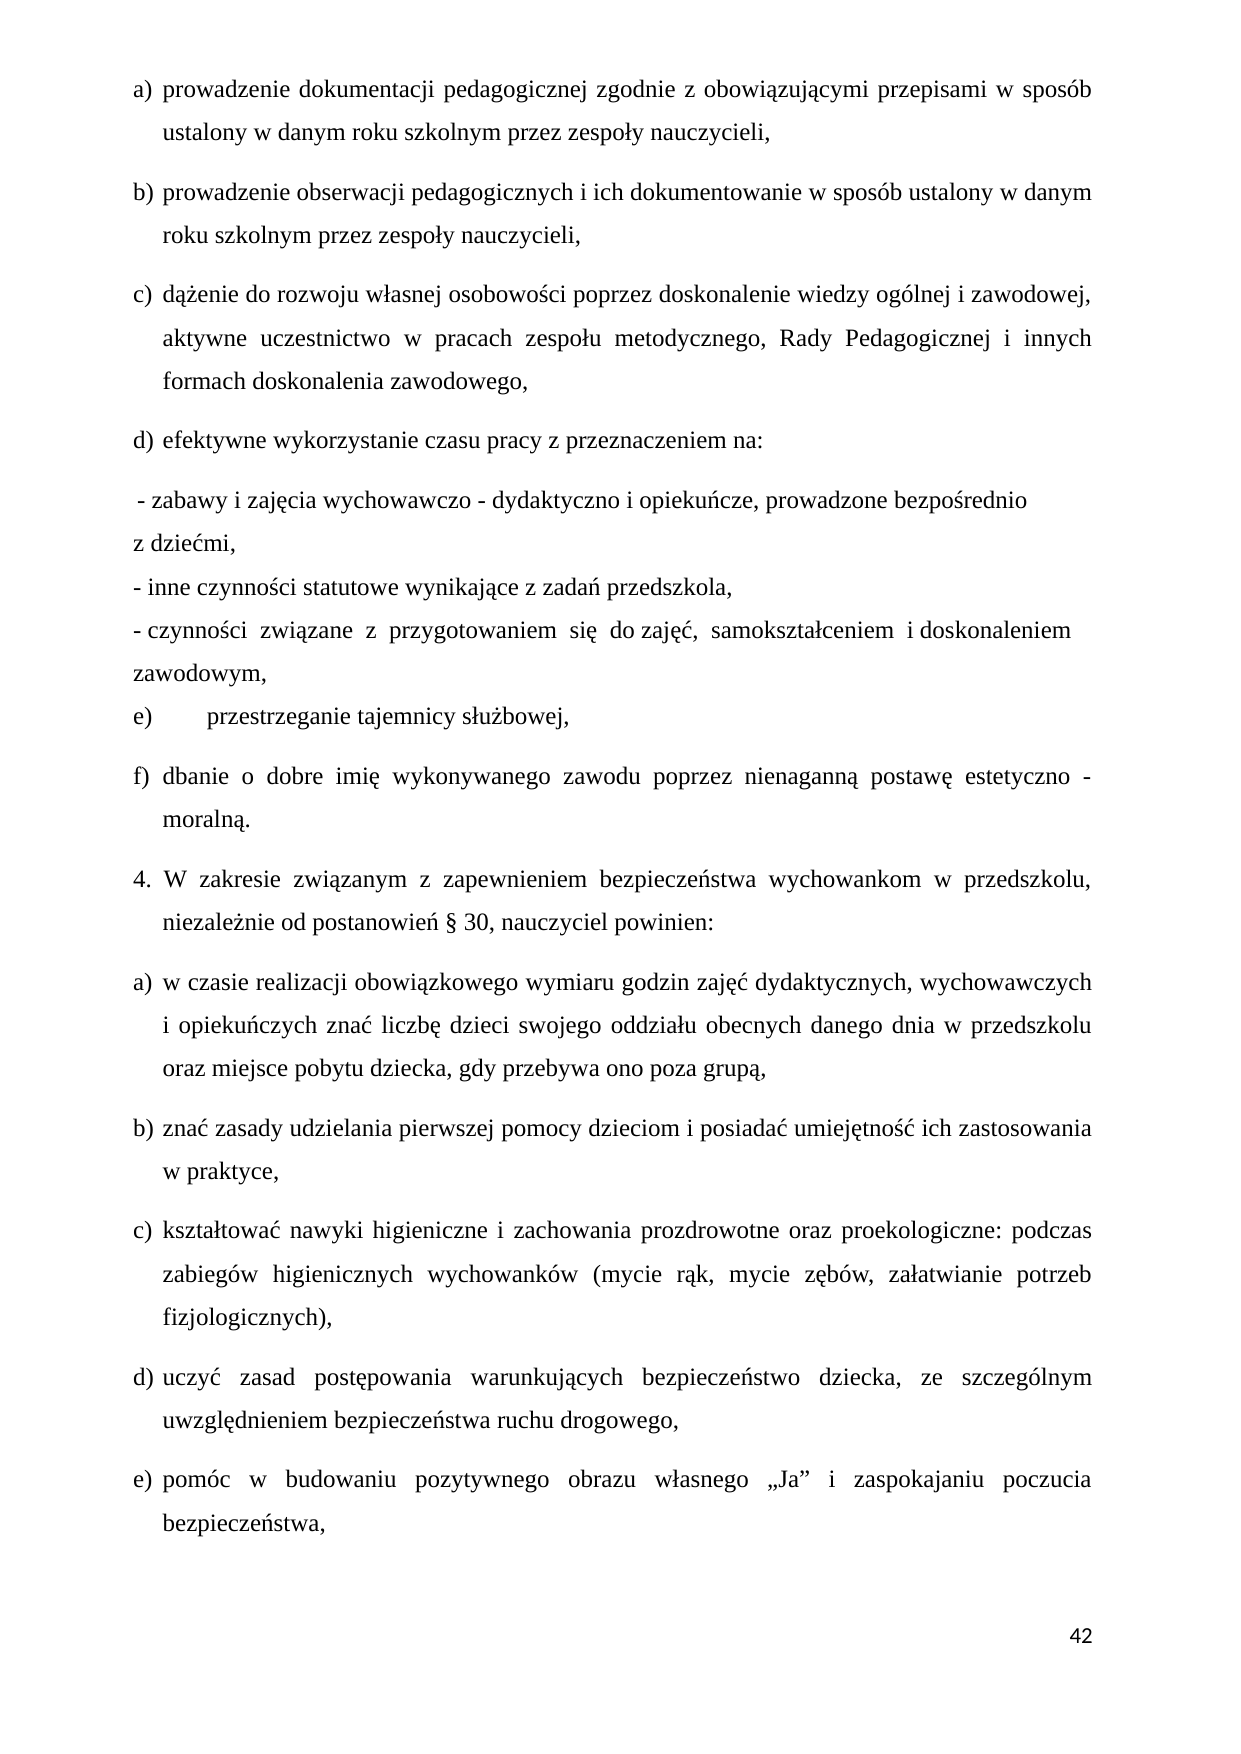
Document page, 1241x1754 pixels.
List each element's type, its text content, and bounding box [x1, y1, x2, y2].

text a) w czasie realizacji obowiązkowego wymiaru godzin zajęć dydaktycznych, wychowawczych i opiekuńczych znać liczbę dzieci swojego oddziału obecnych danego dnia w przedszkolu oraz miejsce pobytu dziecka, gdy przebywa ono poza grupą, [133, 967, 1092, 1082]
text d) uczyć zasad postępowania warunkujących bezpieczeństwo dziecka, ze szczególnym uwzględnieniem bezpieczeństwa ruchu drogowego, [133, 1362, 1092, 1433]
text a) prowadzenie dokumentacji pedagogicznej zgodnie z obowiązującymi przepisami w sposób ustalony w danym roku szkolnym przez zespoły nauczycieli, [133, 74, 1092, 146]
text 4. W zakresie związanym z zapewnieniem bezpieczeństwa wychowankom w przedszkolu, niezależnie od postanowień § 30, nauczyciel powinien: [133, 864, 1092, 936]
text e) pomóc w budowaniu pozytywnego obrazu własnego „Ja” i zaspokajaniu poczucia bezpieczeństwa, [133, 1464, 1092, 1536]
text d) efektywne wykorzystanie czasu pracy z przeznaczeniem na: [133, 426, 1092, 454]
text c) kształtować nawyki higieniczne i zachowania prozdrowotne oraz proekologiczne: podczas zabiegów higienicznych wychowanków (mycie rąk, mycie zębów, załatwianie potrzeb fizjologicznych), [133, 1216, 1092, 1331]
text - zabawy i zajęcia wychowawczo - dydaktyczno i opiekuńcze, prowadzone bezpośrednio z dziećmi, - inne czynności statutowe wynikające z zadań przedszkola, - czynności związane z przygotowaniem się do zajęć, samokształceniem i doskonaleniem zawodowym, e) przestrzeganie tajemnicy służbowej, [118, 485, 1092, 730]
text b) prowadzenie obserwacji pedagogicznych i ich dokumentowanie w sposób ustalony w danym roku szkolnym przez zespoły nauczycieli, [133, 177, 1092, 248]
text c) dążenie do rozwoju własnej osobowości poprzez doskonalenie wiedzy ogólnej i zawodowej, aktywne uczestnictwo w pracach zespołu metodycznego, Rady Pedagogicznej i innych formach doskonalenia zawodowego, [133, 279, 1092, 394]
text b) znać zasady udzielania pierwszej pomocy dzieciom i posiadać umiejętność ich zastosowania w praktyce, [133, 1113, 1092, 1184]
text f) dbanie o dobre imię wykonywanego zawodu poprzez nienaganną postawę estetyczno - moralną. [133, 761, 1092, 833]
